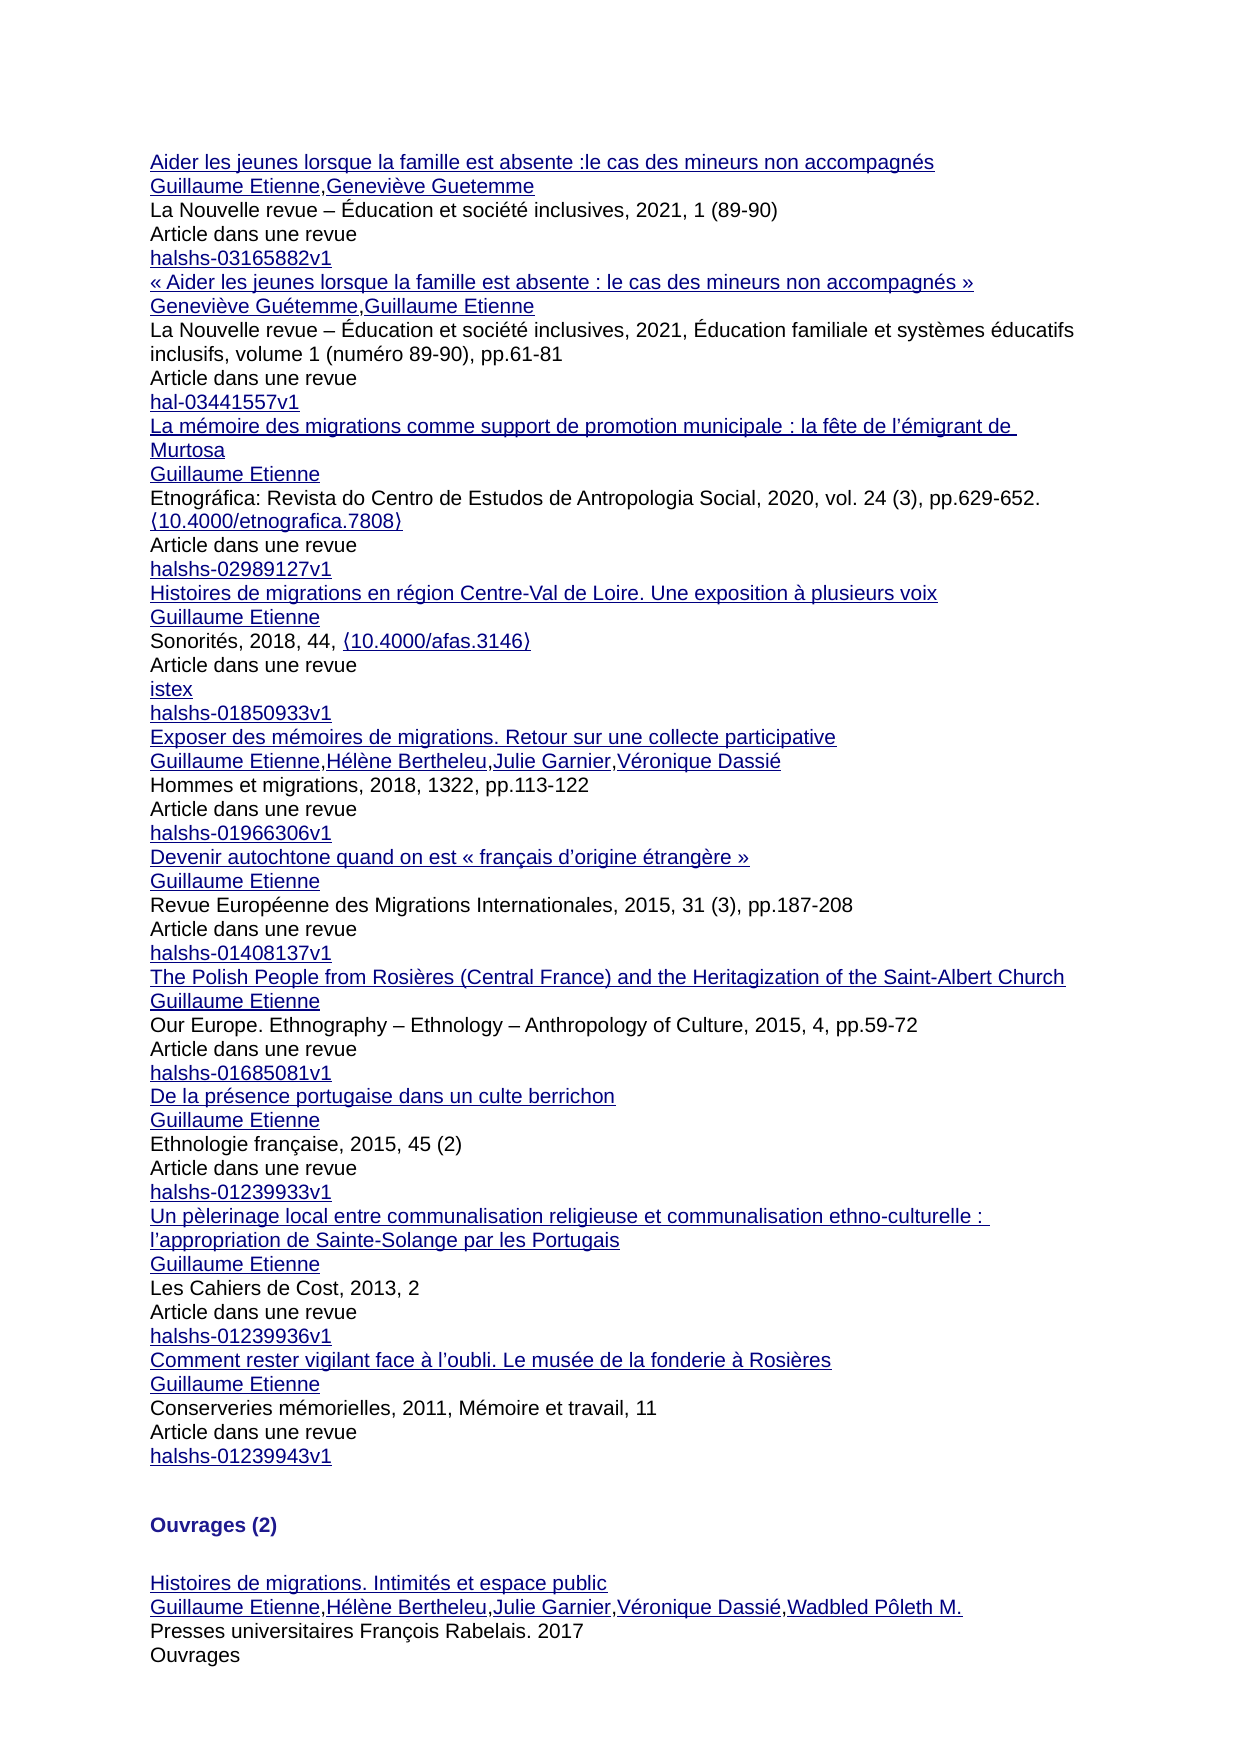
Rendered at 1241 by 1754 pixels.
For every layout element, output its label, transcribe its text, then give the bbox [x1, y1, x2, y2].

table_cell Un pèlerinage local entre communalisation religieuse et communalisation ethno-culturelle : l’appropriation de Sainte-Solange par les Portugais Guillaume Etienne Les Cahiers de Cost, 2013, 2 Article dans une revue halshs-01239936v1 [150, 1204, 1090, 1348]
table_cell Devenir autochtone quand on est « français d’origine étrangère » Guillaume Etienne Revue Européenne des Migrations Internationales, 2015, 31 (3), pp.187-208 Article dans une revue halshs-01408137v1 [150, 845, 1090, 964]
table_header Histoires de migrations. Intimités et espace public Guillaume Etienne,Hélène Bertheleu,Julie Garnier,Véronique Dassié,Wadbled Pôleth M. Presses universitaires François Rabelais. 2017 Ouvrages [150, 1571, 1090, 1667]
table_cell « Aider les jeunes lorsque la famille est absente : le cas des mineurs non accompagnés » Geneviève Guétemme,Guillaume Etienne La Nouvelle revue – Éducation et société inclusives, 2021, Éducation familiale et systèmes éducatifs inclusifs, volume 1 (numéro 89-90), pp.61-81 Article dans une revue hal-03441557v1 [150, 270, 1090, 413]
table_cell Comment rester vigilant face à l’oubli. Le musée de la fonderie à Rosières Guillaume Etienne Conserveries mémorielles, 2011, Mémoire et travail, 11 Article dans une revue halshs-01239943v1 [150, 1348, 1090, 1468]
table_cell The Polish People from Rosières (Central France) and the Heritagization of the Saint-Albert Church Guillaume Etienne Our Europe. Ethnography – Ethnology – Anthropology of Culture, 2015, 4, pp.59-72 Article dans une revue halshs-01685081v1 [150, 965, 1090, 1084]
table_cell De la présence portugaise dans un culte berrichon Guillaume Etienne Ethnologie française, 2015, 45 (2) Article dans une revue halshs-01239933v1 [150, 1084, 1090, 1204]
table_cell La mémoire des migrations comme support de promotion municipale : la fête de l’émigrant de Murtosa Guillaume Etienne Etnográfica: Revista do Centro de Estudos de Antropologia Social, 2020, vol. 24 (3), pp.629-652. ⟨10.4000/etnografica.7808⟩ Article dans une revue halshs-02989127v1 [150, 414, 1090, 581]
table_cell Histoires de migrations en région Centre-Val de Loire. Une exposition à plusieurs voix Guillaume Etienne Sonorités, 2018, 44, ⟨10.4000/afas.3146⟩ Article dans une revue istex halshs-01850933v1 [150, 581, 1090, 725]
table_cell Aider les jeunes lorsque la famille est absente :le cas des mineurs non accompagnés Guillaume Etienne,Geneviève Guetemme La Nouvelle revue – Éducation et société inclusives, 2021, 1 (89-90) Article dans une revue halshs-03165882v1 [150, 150, 1090, 270]
table_cell Exposer des mémoires de migrations. Retour sur une collecte participative Guillaume Etienne,Hélène Bertheleu,Julie Garnier,Véronique Dassié Hommes et migrations, 2018, 1322, pp.113-122 Article dans une revue halshs-01966306v1 [150, 725, 1090, 845]
subtitle Ouvrages (2) [150, 1512, 1090, 1536]
